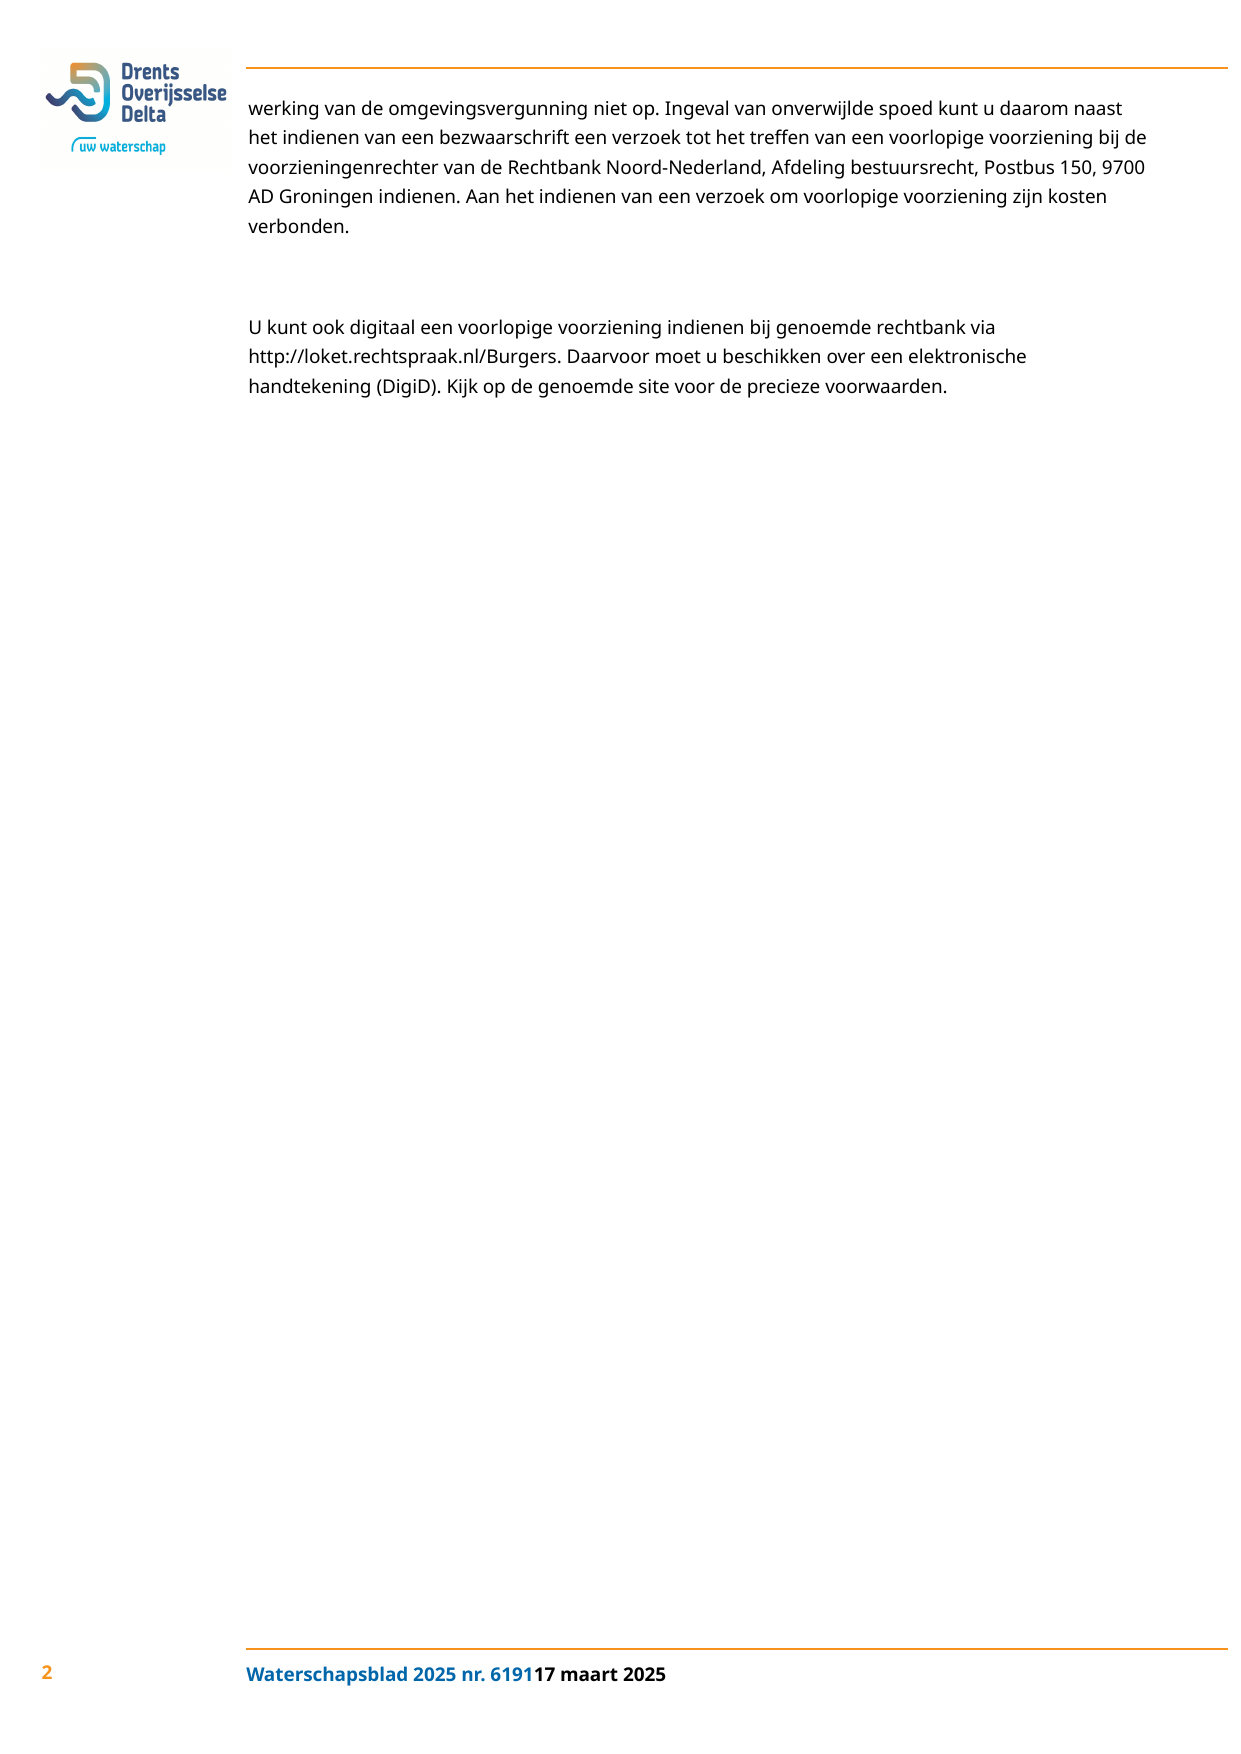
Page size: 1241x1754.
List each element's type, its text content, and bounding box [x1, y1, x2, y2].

text U kunt ook digitaal een voorlopige voorziening indienen bij genoemde rechtbank via http://loket.rechtspraak.nl/Burgers. Daarvoor moet u beschikken over een elektronische handtekening (DigiD). Kijk op de genoemde site voor de precieze voorwaarden. [248, 314, 1152, 399]
text werking van de omgevingsvergunning niet op. Ingeval van onverwijlde spoed kunt u daarom naast het indienen van een bezwaarschrift een verzoek tot het treffen van een voorlopige voorziening bij de voorzieningenrechter van de Rechtbank Noord-Nederland, Afdeling bestuursrecht, Postbus 150, 9700 AD Groningen indienen. Aan het indienen van een verzoek om voorlopige voorziening zijn kosten verbonden. [248, 95, 1152, 239]
picture [41, 47, 231, 172]
